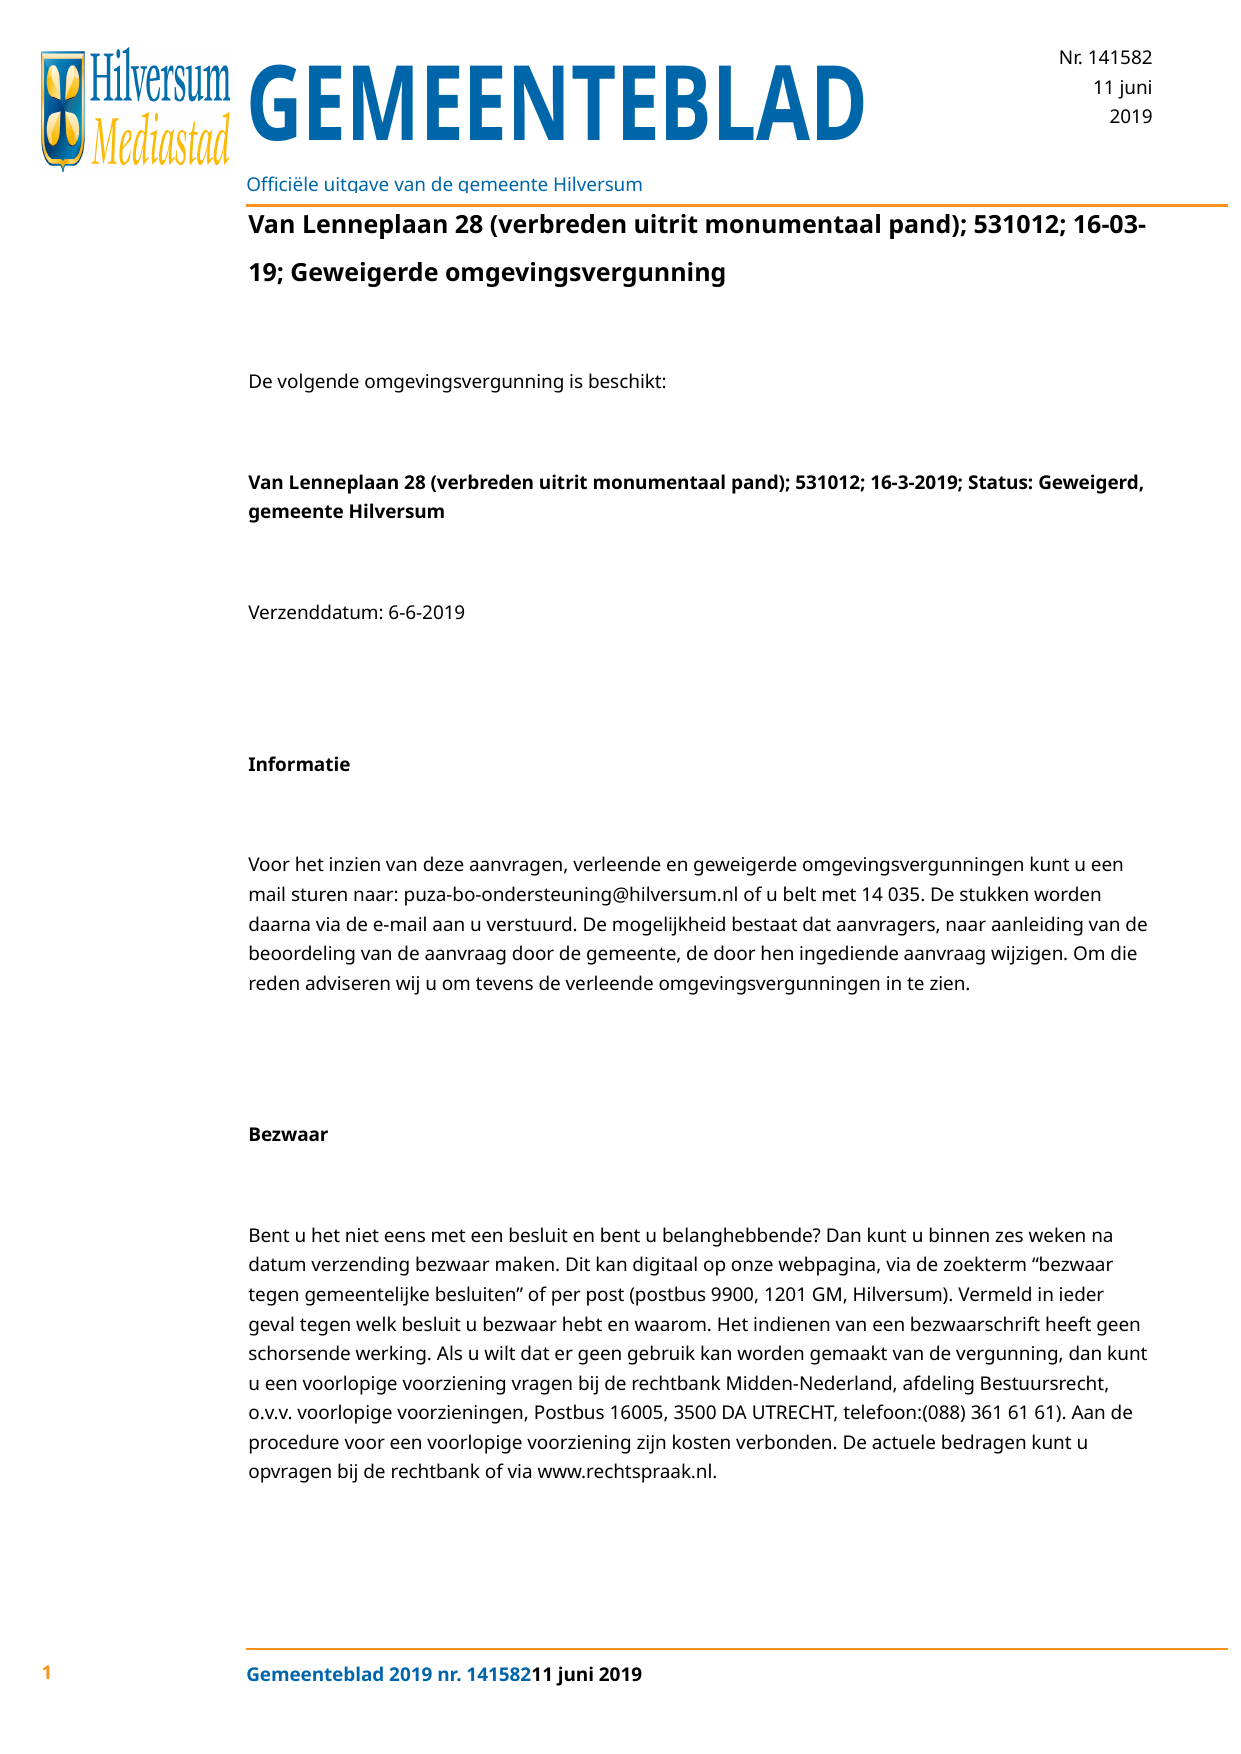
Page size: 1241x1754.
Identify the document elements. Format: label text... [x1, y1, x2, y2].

text Verzenddatum: 6-6-2019 [248, 599, 1152, 625]
text Bent u het niet eens met een besluit en bent u belanghebbende? Dan kunt u binnen zes weken na datum verzending bezwaar maken. Dit kan digitaal op onze webpagina, via de zoekterm “bezwaar tegen gemeentelijke besluiten” of per post (postbus 9900, 1201 GM, Hilversum). Vermeld in ieder geval tegen welk besluit u bezwaar hebt en waarom. Het indienen van een bezwaarschrift heeft geen schorsende werking. Als u wilt dat er geen gebruik kan worden gemaakt van de vergunning, dan kunt u een voorlopige voorziening vragen bij de rechtbank Midden-Nederland, afdeling Bestuursrecht, o.v.v. voorlopige voorzieningen, Postbus 16005, 3500 DA UTRECHT, telefoon:(088) 361 61 61). Aan de procedure voor een voorlopige voorziening zijn kosten verbonden. De actuele bedragen kunt u opvragen bij de rechtbank of via www.rechtspraak.nl. [248, 1222, 1152, 1484]
text De volgende omgevingsvergunning is beschikt: [248, 368, 1152, 394]
text Bezwaar [248, 1121, 1152, 1147]
text Van Lenneplaan 28 (verbreden uitrit monumentaal pand); 531012; 16-3-2019; Status: Geweigerd, gemeente Hilversum [248, 469, 1152, 524]
text Van Lenneplaan 28 (verbreden uitrit monumentaal pand); 531012; 16-03-19; Geweigerde omgevingsvergunning [248, 207, 1152, 288]
picture [41, 47, 231, 172]
text Voor het inzien van deze aanvragen, verleende en geweigerde omgevingsvergunningen kunt u een mail sturen naar: puza-bo-ondersteuning@hilversum.nl of u belt met 14 035. De stukken worden daarna via de e-mail aan u verstuurd. De mogelijkheid bestaat dat aanvragers, naar aanleiding van de beoordeling van de aanvraag door de gemeente, de door hen ingediende aanvraag wijzigen. Om die reden adviseren wij u om tevens de verleende omgevingsvergunningen in te zien. [248, 852, 1152, 996]
text Informatie [248, 751, 1152, 777]
